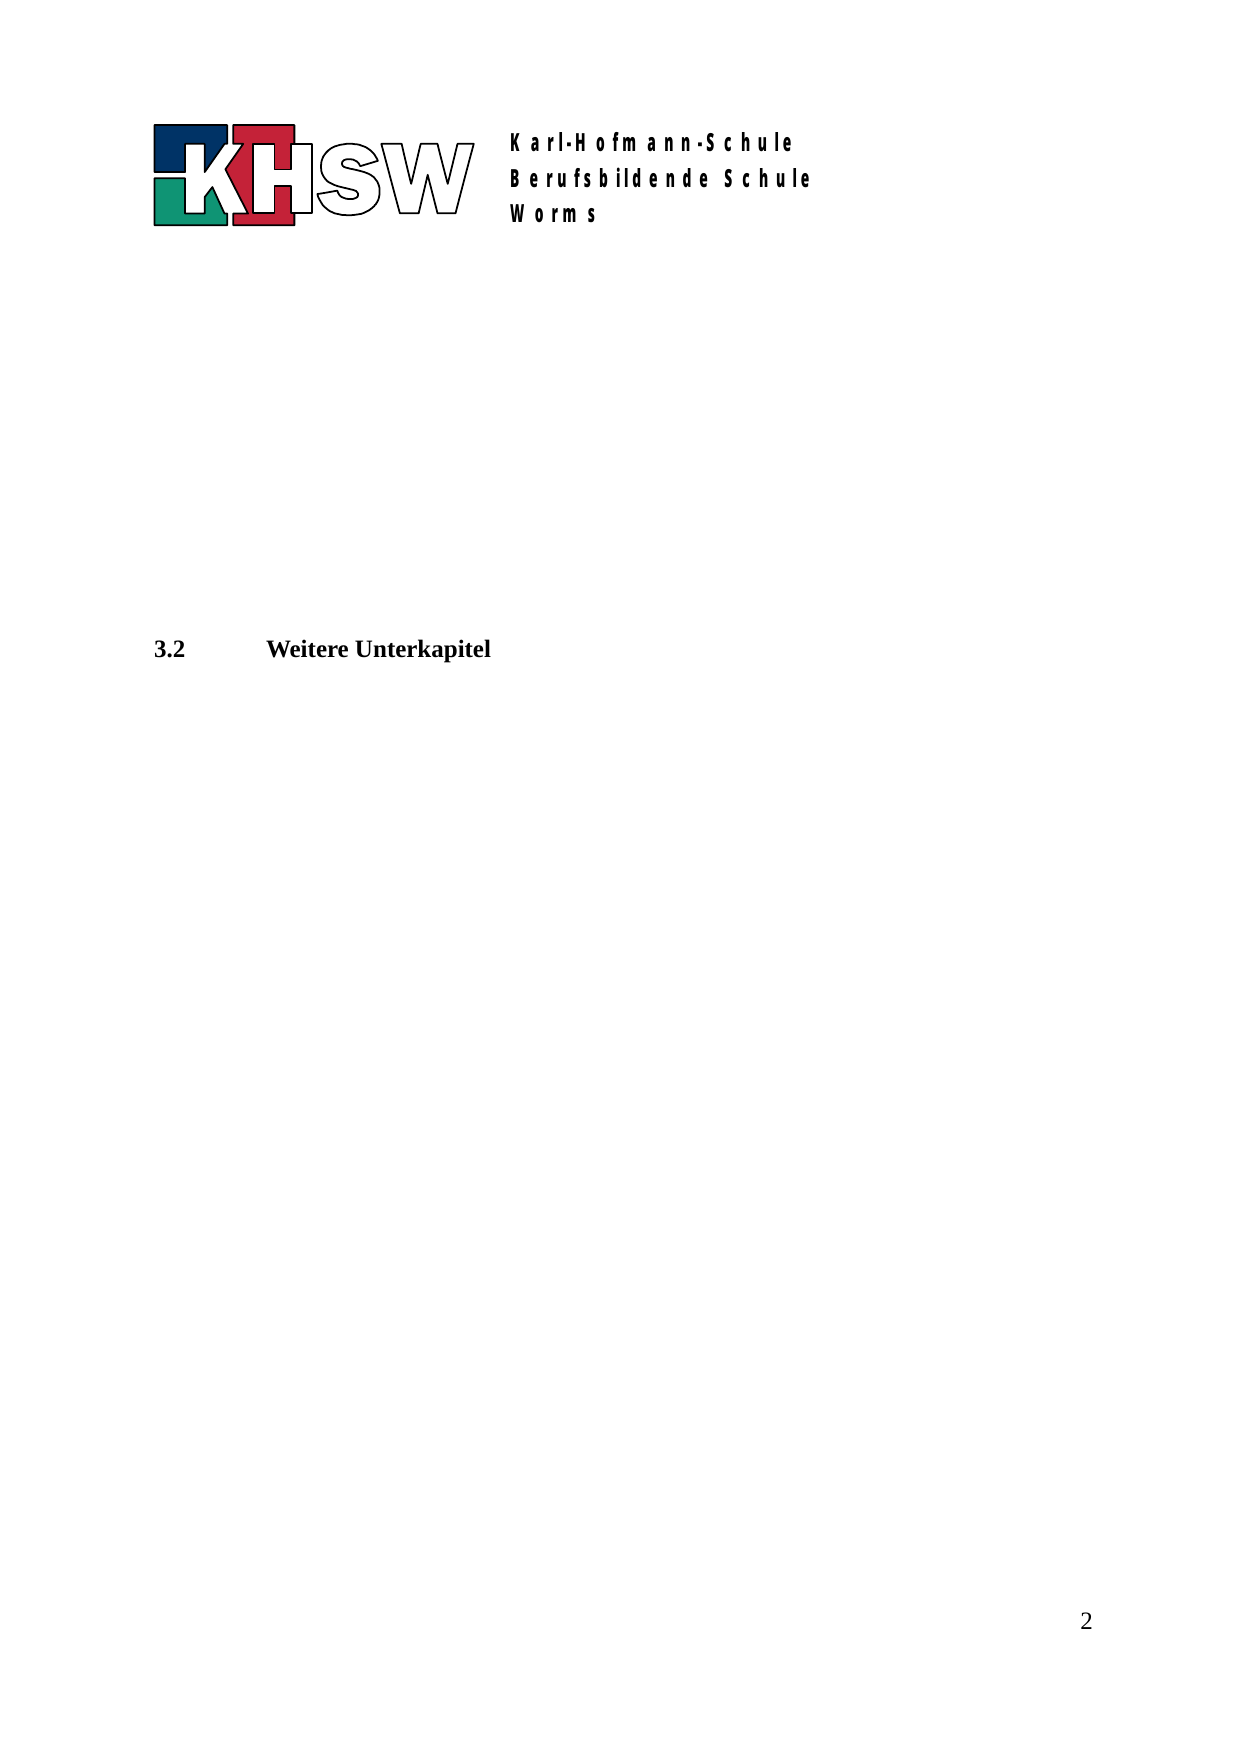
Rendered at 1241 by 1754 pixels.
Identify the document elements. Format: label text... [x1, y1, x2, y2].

subtitle Weitere Unterkapitel [148, 634, 1093, 663]
